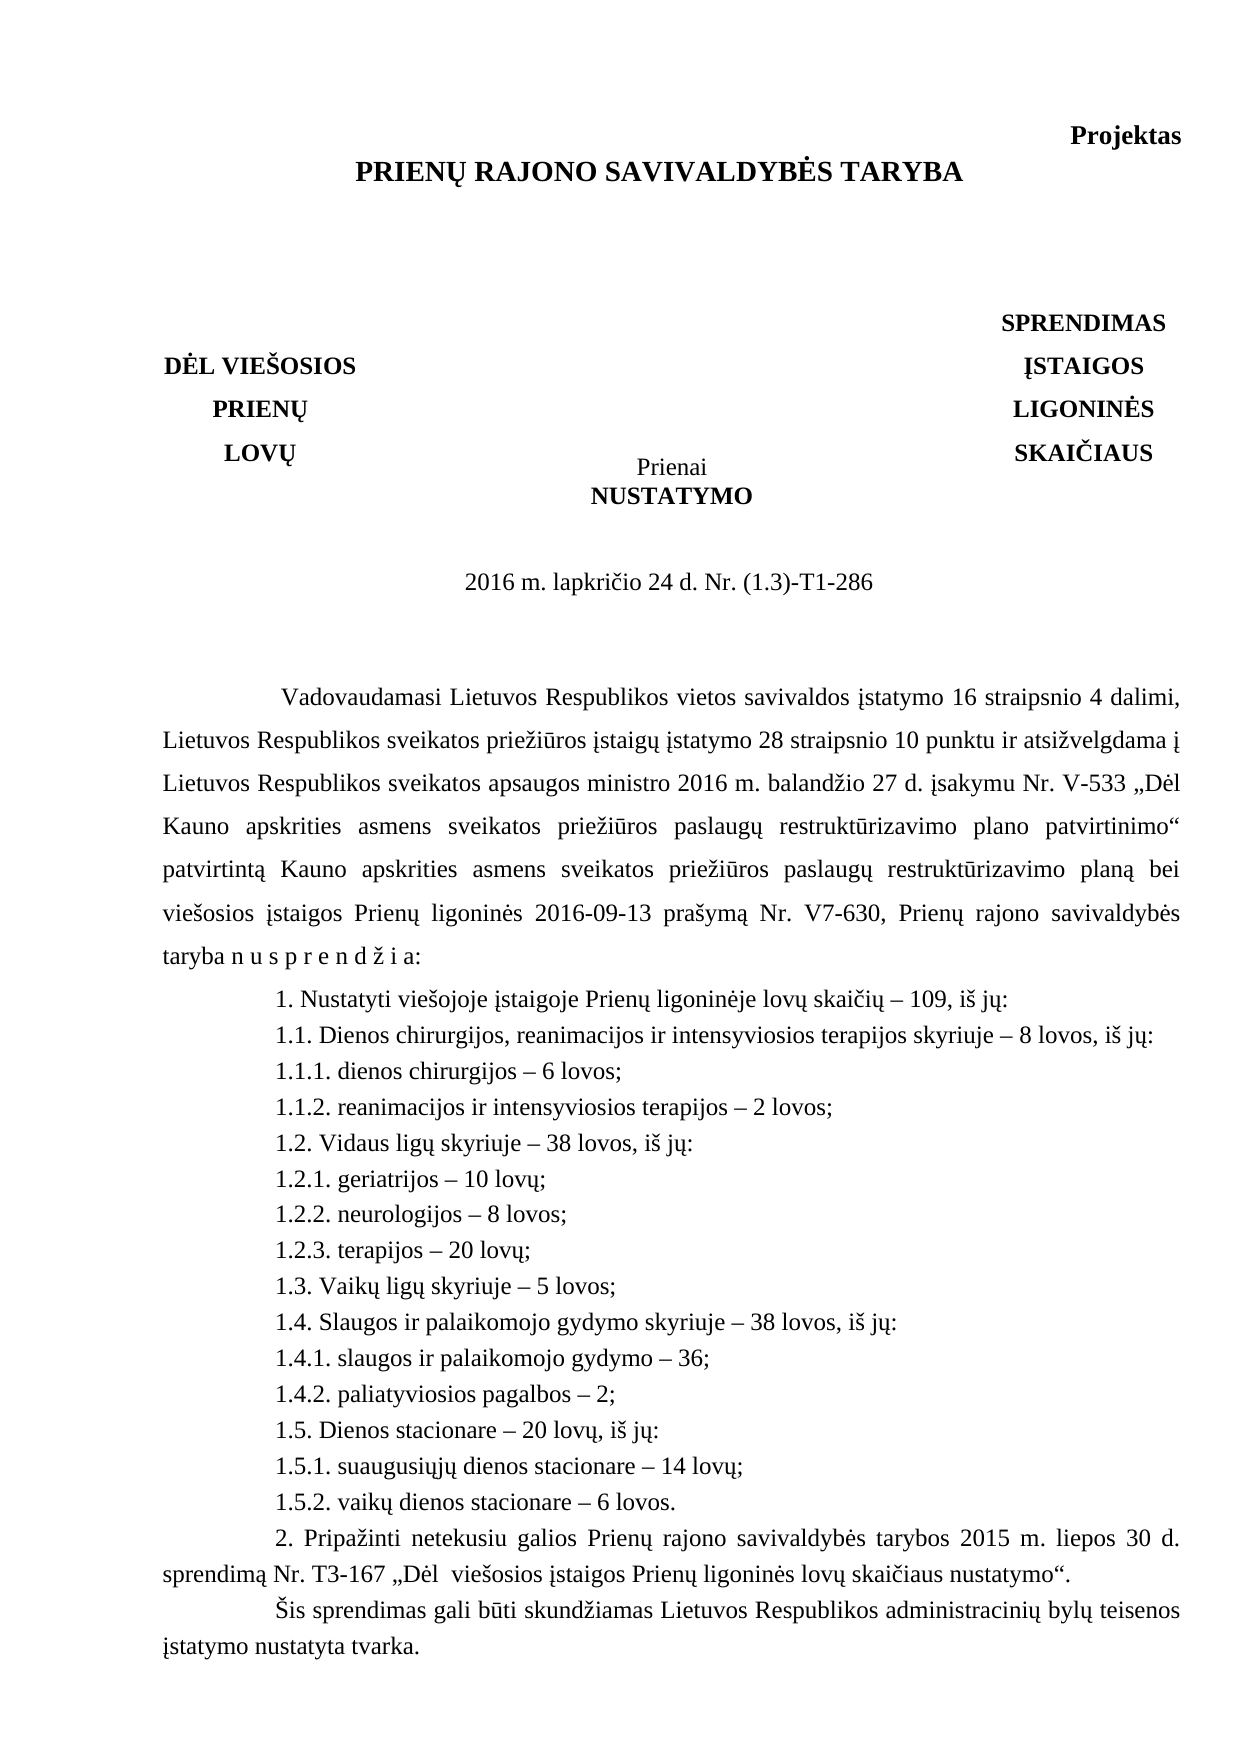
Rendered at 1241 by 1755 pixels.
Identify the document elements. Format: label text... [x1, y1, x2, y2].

text [377, 325, 967, 452]
text 1.2.1. geriatrijos – 10 lovų; [162, 1164, 1181, 1192]
text 1.1. Dienos chirurgijos, reanimacijos ir intensyviosios terapijos skyriuje – 8 lovos, iš jų: [162, 1020, 1181, 1049]
text Vadovaudamasi Lietuvos Respublikos vietos savivaldos įstatymo 16 straipsnio 4 dalimi, Lietuvos Respublikos sveikatos priežiūros įstaigų įstatymo 28 straipsnio 10 punktu ir atsižvelgdama į Lietuvos Respublikos sveikatos apsaugos ministro 2016 m. balandžio 27 d. įsakymu Nr. V-533 „Dėl Kauno apskrities asmens sveikatos priežiūros paslaugų restruktūrizavimo plano patvirtinimo“ patvirtintą Kauno apskrities asmens sveikatos priežiūros paslaugų restruktūrizavimo planą bei viešosios įstaigos Prienų ligoninės 2016-09-13 prašymą Nr. V7-630, Prienų rajono savivaldybės taryba n u s p r e n d ž i a: [162, 682, 1181, 969]
text PRIENŲ RAJONO SAVIVALDYBĖS TARYBA [330, 154, 989, 187]
text Prienai [377, 452, 967, 481]
text 1.5.2. vaikų dienos stacionare – 6 lovos. [162, 1487, 1181, 1516]
text 1.1.1. dienos chirurgijos – 6 lovos; [162, 1056, 1181, 1084]
text 1.4.1. slaugos ir palaikomojo gydymo – 36; [162, 1343, 1181, 1372]
text 1.1.2. reanimacijos ir intensyviosios terapijos – 2 lovos; [162, 1092, 1181, 1121]
text DĖL VIEŠOSIOS ĮSTAIGOS PRIENŲ LIGONINĖS LOVŲ SKAIČIAUS NUSTATYMO [162, 351, 1181, 509]
text Šis sprendimas gali būti skundžiamas Lietuvos Respublikos administracinių bylų teisenos įstatymo nustatyta tvarka. [162, 1595, 1181, 1659]
text 1.4.2. paliatyviosios pagalbos – 2; [162, 1379, 1181, 1408]
text 2. Pripažinti netekusiu galios Prienų rajono savivaldybės tarybos 2015 m. liepos 30 d. sprendimą Nr. T3-167 „Dėl viešosios įstaigos Prienų ligoninės lovų skaičiaus nustatymo“. [162, 1523, 1181, 1588]
text 1.2. Vidaus ligų skyriuje – 38 lovos, iš jų: [162, 1128, 1181, 1156]
text 1. Nustatyti viešojoje įstaigoje Prienų ligoninėje lovų skaičių – 109, iš jų: [162, 984, 1181, 1013]
text Projektas [162, 119, 1181, 154]
text 1.5.1. suaugusiųjų dienos stacionare – 14 lovų; [162, 1451, 1181, 1480]
text 1.5. Dienos stacionare – 20 lovų, iš jų: [162, 1415, 1181, 1444]
text 2016 m. lapkričio 24 d. Nr. (1.3)-T1-286 [162, 567, 1181, 596]
text 1.2.2. neurologijos – 8 lovos; [162, 1199, 1181, 1228]
text SPRENDIMAS [162, 308, 1181, 337]
text 1.3. Vaikų ligų skyriuje – 5 lovos; [162, 1271, 1181, 1300]
text 1.4. Slaugos ir palaikomojo gydymo skyriuje – 38 lovos, iš jų: [162, 1307, 1181, 1336]
text 1.2.3. terapijos – 20 lovų; [162, 1236, 1181, 1264]
text [330, 187, 989, 221]
